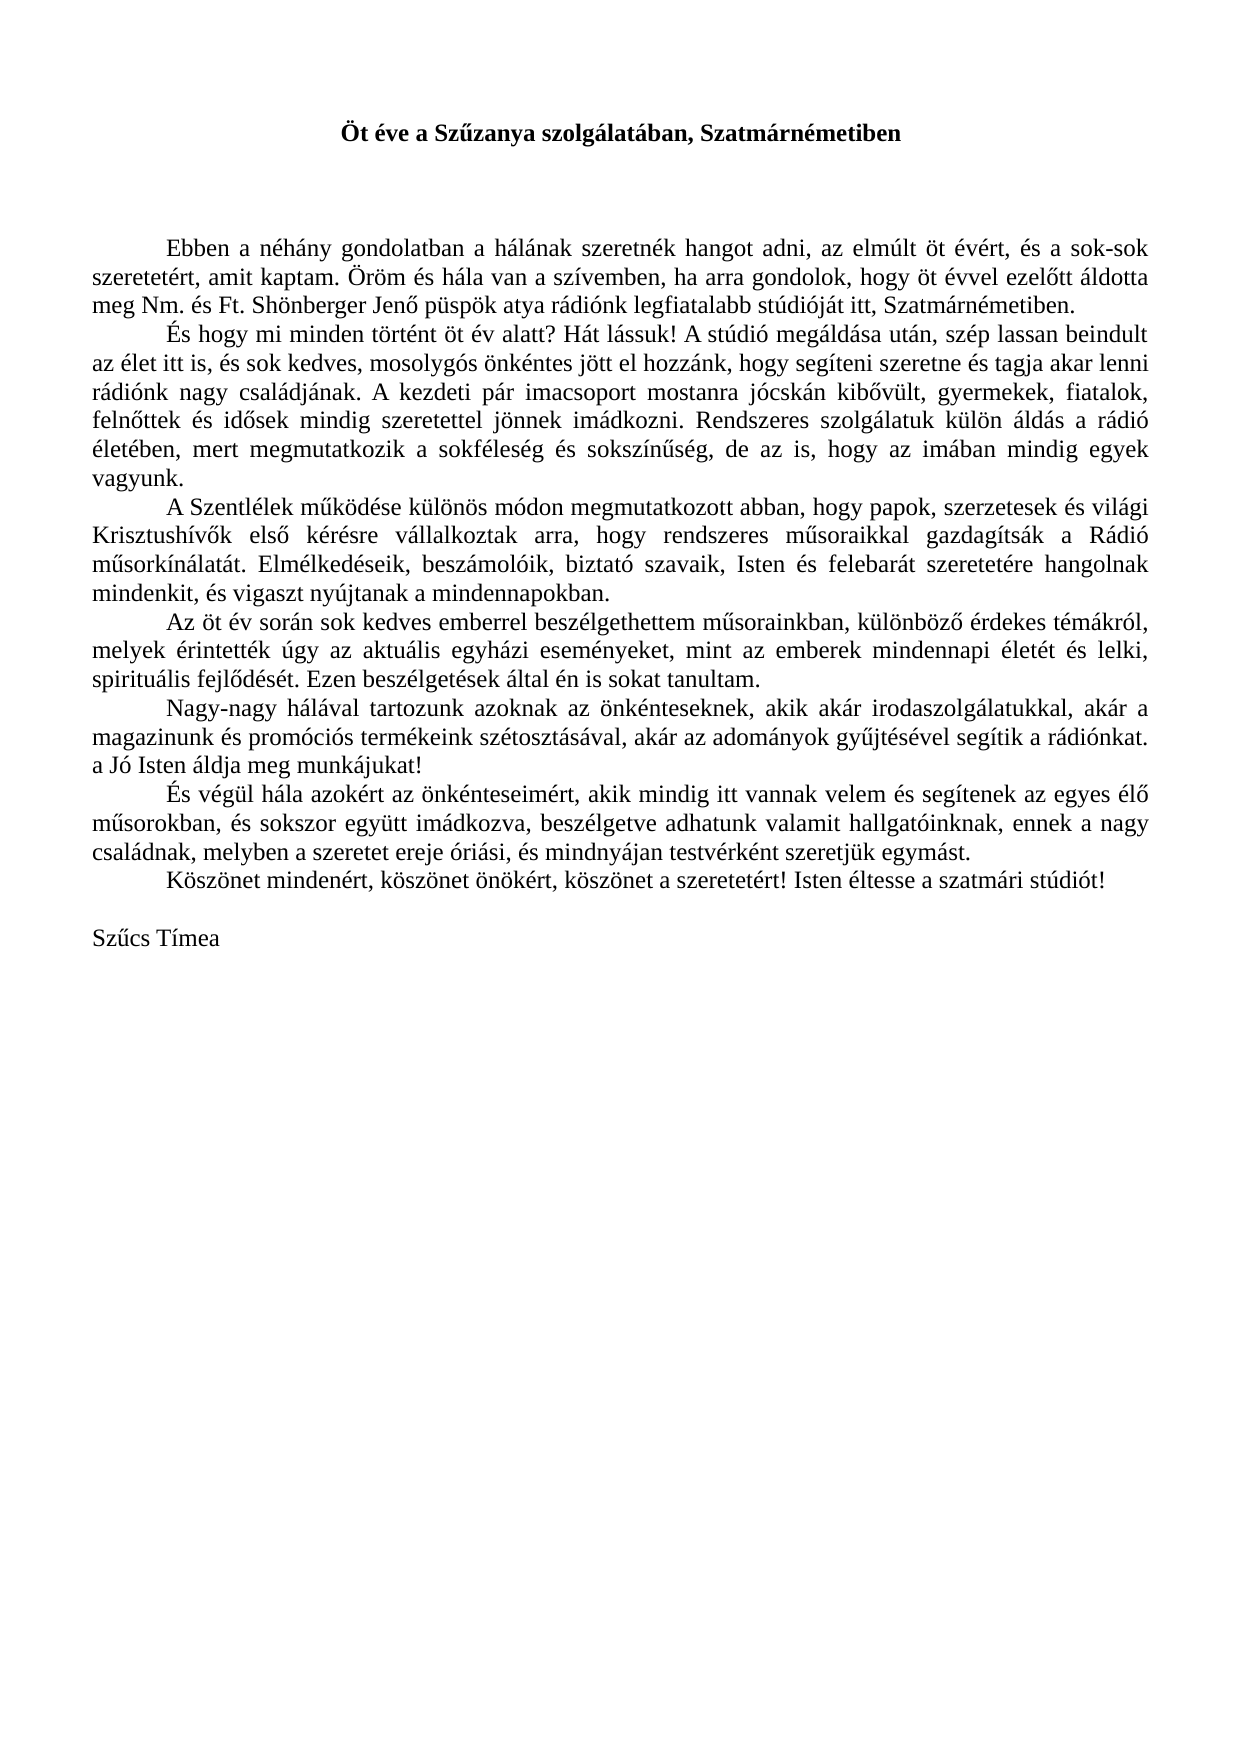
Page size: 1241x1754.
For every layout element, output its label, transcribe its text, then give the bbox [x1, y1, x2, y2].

text És hogy mi minden történt öt év alatt? Hát lássuk! A stúdió megáldása után, szép lassan beindult az élet itt is, és sok kedves, mosolygós önkéntes jött el hozzánk, hogy segíteni szeretne és tagja akar lenni rádiónk nagy családjának. A kezdeti pár imacsoport mostanra jócskán kibővült, gyermekek, fiatalok, felnőttek és idősek mindig szeretettel jönnek imádkozni. Rendszeres szolgálatuk külön áldás a rádió életében, mert megmutatkozik a sokféleség és sokszínűség, de az is, hogy az imában mindig egyek vagyunk. [92, 319, 1150, 492]
text Szűcs Tímea [92, 923, 1150, 952]
text Az öt év során sok kedves emberrel beszélgethettem műsorainkban, különböző érdekes témákról, melyek érintették úgy az aktuális egyházi eseményeket, mint az emberek mindennapi életét és lelki, spirituális fejlődését. Ezen beszélgetések által én is sokat tanultam. [92, 607, 1150, 693]
text Ebben a néhány gondolatban a hálának szeretnék hangot adni, az elmúlt öt évért, és a sok-sok szeretetért, amit kaptam. Öröm és hála van a szívemben, ha arra gondolok, hogy öt évvel ezelőtt áldotta meg Nm. és Ft. Shönberger Jenő püspök atya rádiónk legfiatalabb stúdióját itt, Szatmárnémetiben. [92, 233, 1150, 319]
text Köszönet mindenért, köszönet önökért, köszönet a szeretetért! Isten éltesse a szatmári stúdiót! [92, 866, 1150, 894]
text Öt éve a Szűzanya szolgálatában, Szatmárnémetiben [92, 118, 1150, 147]
text A Szentlélek működése különös módon megmutatkozott abban, hogy papok, szerzetesek és világi Krisztushívők első kérésre vállalkoztak arra, hogy rendszeres műsoraikkal gazdagítsák a Rádió műsorkínálatát. Elmélkedéseik, beszámolóik, biztató szavaik, Isten és felebarát szeretetére hangolnak mindenkit, és vigaszt nyújtanak a mindennapokban. [92, 492, 1150, 607]
text Nagy-nagy hálával tartozunk azoknak az önkénteseknek, akik akár irodaszolgálatukkal, akár a magazinunk és promóciós termékeink szétosztásával, akár az adományok gyűjtésével segítik a rádiónkat. a Jó Isten áldja meg munkájukat! [92, 693, 1150, 779]
text És végül hála azokért az önkénteseimért, akik mindig itt vannak velem és segítenek az egyes élő műsorokban, és sokszor együtt imádkozva, beszélgetve adhatunk valamit hallgatóinknak, ennek a nagy családnak, melyben a szeretet ereje óriási, és mindnyájan testvérként szeretjük egymást. [92, 779, 1150, 866]
